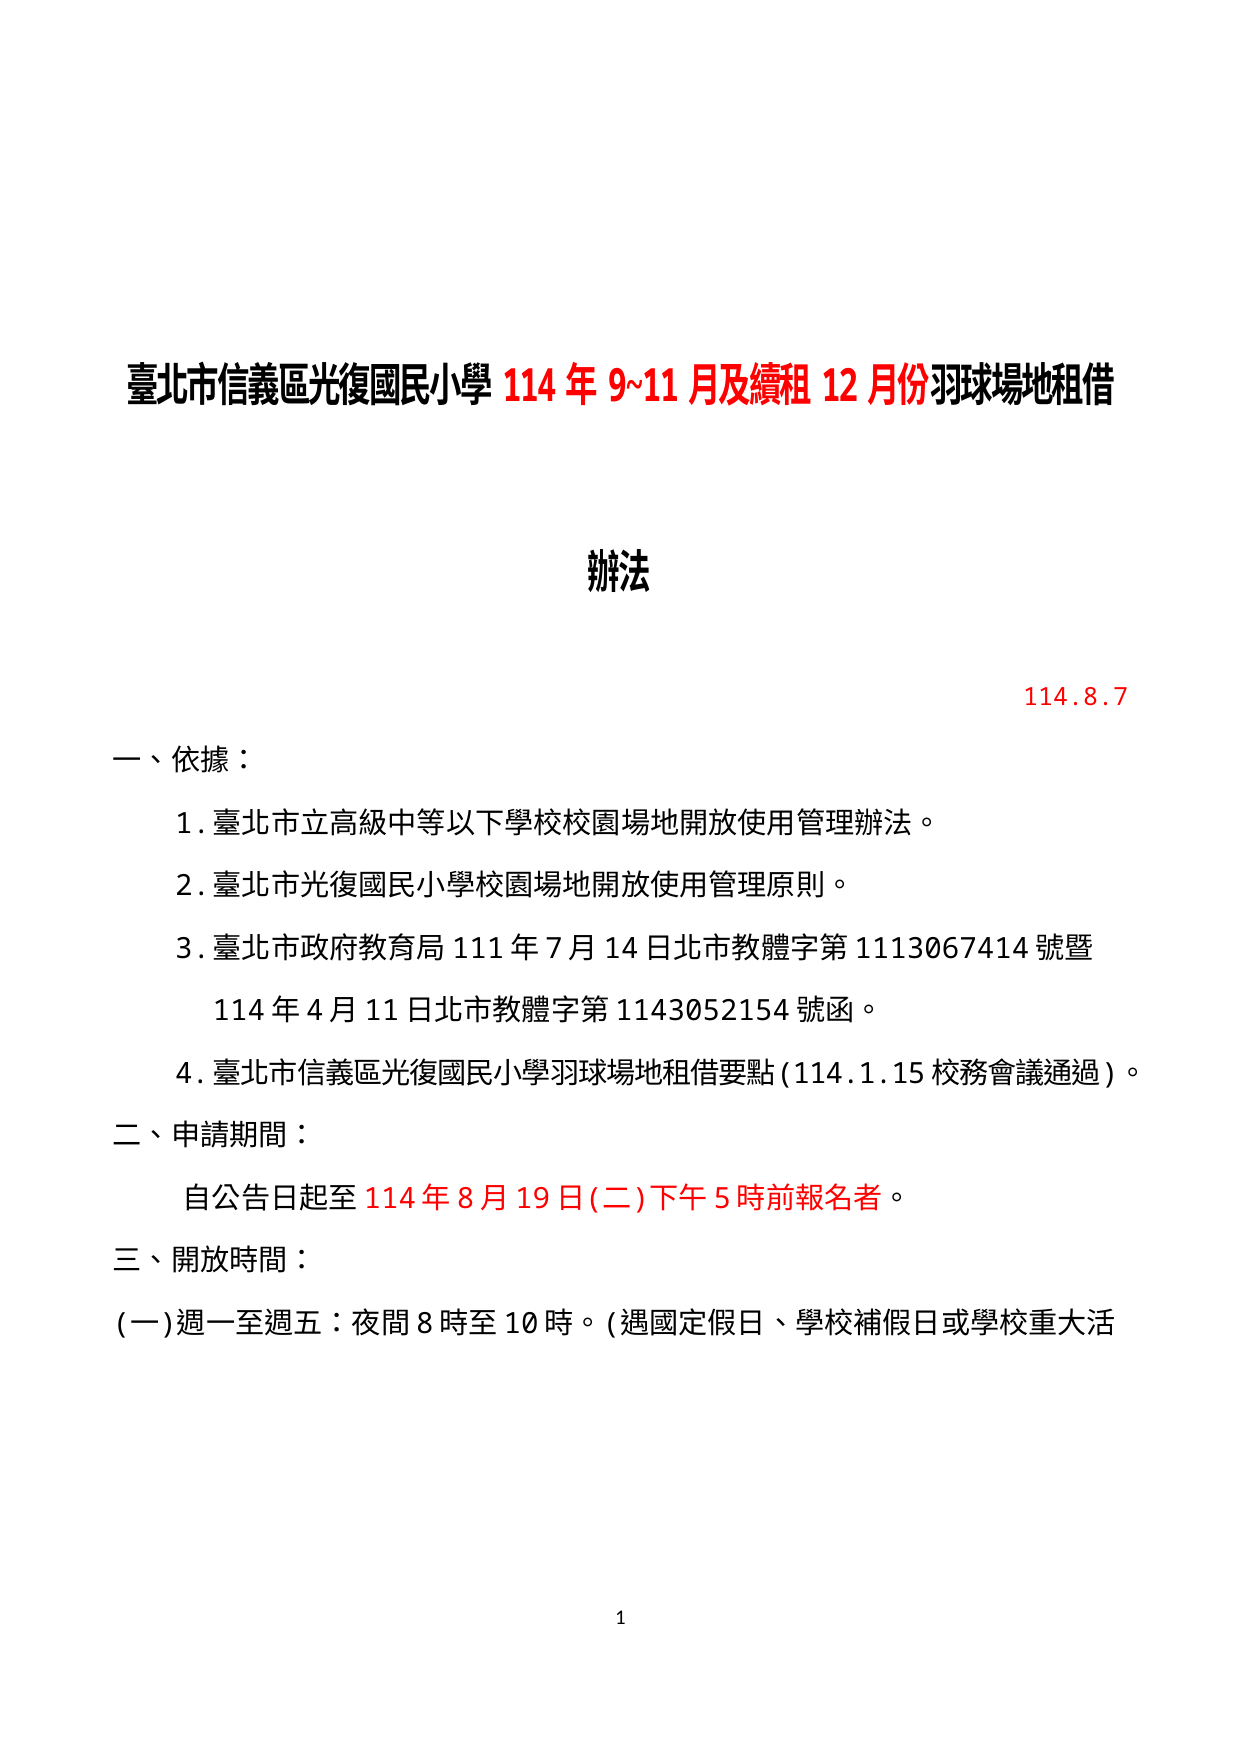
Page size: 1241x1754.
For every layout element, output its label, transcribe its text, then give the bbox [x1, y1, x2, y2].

text (一)週一至週五：夜間8時至10時。(遇國定假日、學校補假日或學校重大活 [112, 1279, 1128, 1341]
text 臺北市信義區光復國民小學114年9~11月及續租12月份羽球場地租借辦法 [112, 308, 1128, 621]
text 114.8.7 [112, 654, 1128, 716]
text 二、申請期間： [112, 1091, 1128, 1154]
list 臺北市光復國民小學校園場地開放使用管理原則。 [175, 841, 1128, 904]
list 臺北市立高級中等以下學校校園場地開放使用管理辦法。 [175, 779, 1128, 841]
text 三、開放時間： [112, 1216, 1128, 1279]
text 自公告日起至114年8月19日(二)下午5時前報名者。 [112, 1154, 1128, 1216]
list 臺北市政府教育局111年7月14日北市教體字第1113067414號暨114年4月11日北市教體字第1143052154號函。 [175, 904, 1128, 1029]
list 臺北市信義區光復國民小學羽球場地租借要點(114.1.15校務會議通過)。 [175, 1029, 1128, 1091]
text 一、依據： [112, 716, 1128, 779]
